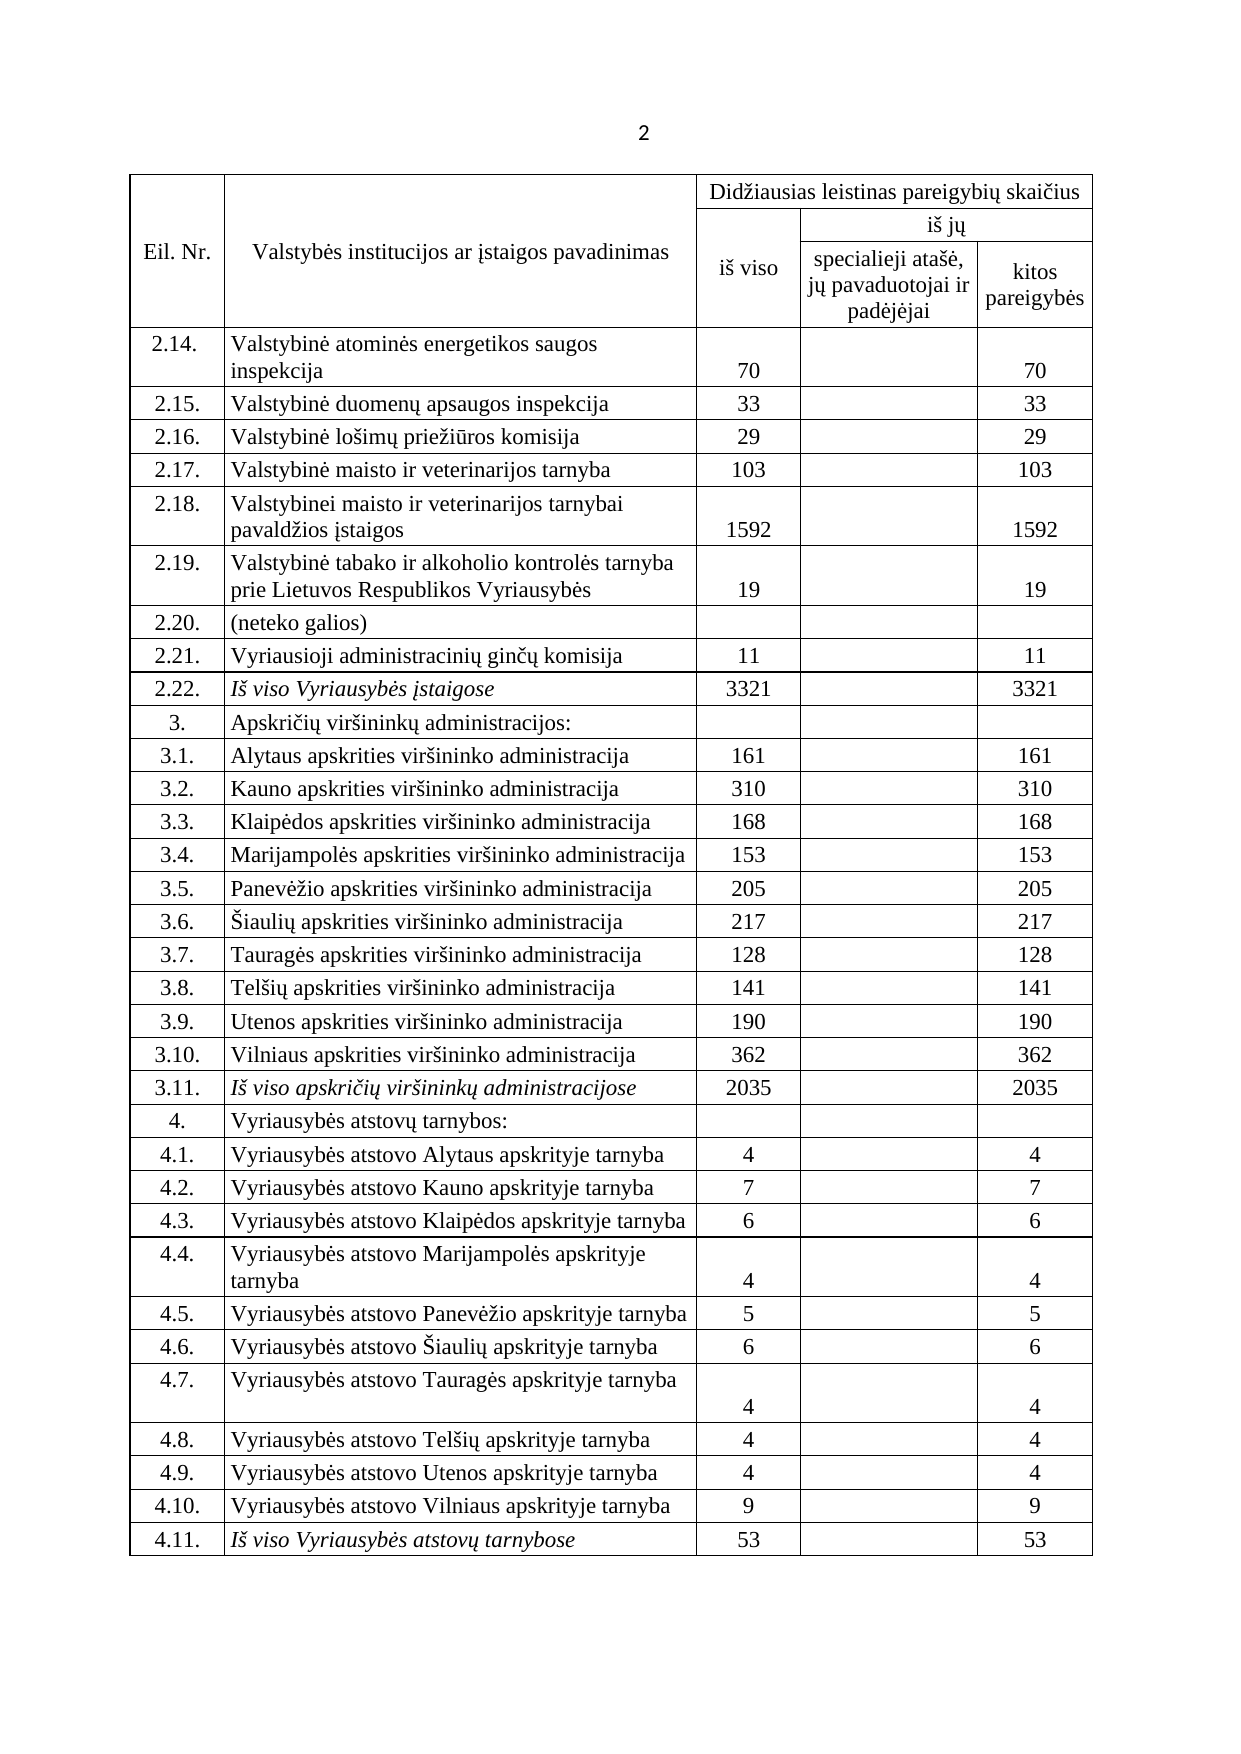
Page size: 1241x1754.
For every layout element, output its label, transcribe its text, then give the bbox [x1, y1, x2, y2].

table_cell 6 [697, 1204, 800, 1236]
table_cell 4.1. [131, 1138, 224, 1170]
table_cell 5 [978, 1297, 1092, 1329]
table_cell 2.21. [131, 639, 224, 671]
table_cell [801, 673, 977, 705]
table_cell 3321 [697, 673, 800, 705]
table_cell [801, 1456, 977, 1488]
table_header Didžiausias leistinas pareigybių skaičius [697, 175, 1092, 207]
table_cell Apskričių viršininkų administracijos: [225, 706, 696, 738]
table_cell [697, 706, 800, 738]
table_cell 3.11. [131, 1071, 224, 1103]
table_cell 3. [131, 706, 224, 738]
table_cell [801, 1423, 977, 1455]
table_cell [801, 1297, 977, 1329]
table_cell 2.19. [131, 546, 224, 605]
table_cell 4.3. [131, 1204, 224, 1236]
table_cell 3.2. [131, 772, 224, 804]
table_cell [801, 420, 977, 453]
table_cell 19 [978, 546, 1092, 605]
table_cell 7 [978, 1171, 1092, 1203]
table_cell 161 [697, 739, 800, 771]
table_cell Tauragės apskrities viršininko administracija [225, 938, 696, 971]
table_cell [801, 972, 977, 1004]
table_cell Panevėžio apskrities viršininko administracija [225, 872, 696, 904]
table_cell [801, 839, 977, 871]
table_cell [801, 772, 977, 804]
table_cell 4.10. [131, 1490, 224, 1522]
table_cell 3.10. [131, 1038, 224, 1070]
table_cell [801, 938, 977, 971]
table_cell 4 [697, 1456, 800, 1488]
table_cell 168 [697, 805, 800, 838]
table_cell 2035 [978, 1071, 1092, 1103]
table_cell 190 [978, 1005, 1092, 1037]
table_cell Vyriausioji administracinių ginčų komisija [225, 639, 696, 671]
table_cell 2.20. [131, 606, 224, 638]
table_cell 128 [978, 938, 1092, 971]
table_cell 4 [697, 1238, 800, 1296]
table_cell [801, 1138, 977, 1170]
table_cell [801, 1490, 977, 1522]
table_cell Utenos apskrities viršininko administracija [225, 1005, 696, 1037]
table_cell 3.6. [131, 905, 224, 937]
table_cell 2.16. [131, 420, 224, 453]
table_cell 4 [697, 1138, 800, 1170]
table_cell 2.15. [131, 387, 224, 419]
table_cell Valstybinė maisto ir veterinarijos tarnyba [225, 454, 696, 486]
table_cell Valstybinei maisto ir veterinarijos tarnybai pavaldžios įstaigos [225, 487, 696, 545]
table_header Valstybės institucijos ar įstaigos pavadinimas [225, 175, 696, 327]
table_cell [801, 1238, 977, 1296]
table_cell 1592 [697, 487, 800, 545]
table_cell 362 [697, 1038, 800, 1070]
table_cell 2035 [697, 1071, 800, 1103]
table_cell Iš viso apskričių viršininkų administracijose [225, 1071, 696, 1103]
table_cell 103 [697, 454, 800, 486]
table_cell 3.5. [131, 872, 224, 904]
table_cell [801, 454, 977, 486]
table_cell [801, 1071, 977, 1103]
table_cell 7 [697, 1171, 800, 1203]
table_cell (neteko galios) [225, 606, 696, 638]
table_cell 4 [978, 1364, 1092, 1422]
table_cell 190 [697, 1005, 800, 1037]
table_cell 33 [697, 387, 800, 419]
table_cell 161 [978, 739, 1092, 771]
table_cell 205 [978, 872, 1092, 904]
table_cell [801, 1005, 977, 1037]
table_cell [978, 1105, 1092, 1137]
table_cell 205 [697, 872, 800, 904]
table_cell 29 [978, 420, 1092, 453]
table_cell 4.9. [131, 1456, 224, 1488]
table_cell [978, 706, 1092, 738]
table_cell [801, 639, 977, 671]
table_cell 3.9. [131, 1005, 224, 1037]
table_cell iš viso [697, 209, 800, 327]
table_cell 362 [978, 1038, 1092, 1070]
table_cell Vyriausybės atstovo Marijampolės apskrityje tarnyba [225, 1238, 696, 1296]
table_cell Vyriausybės atstovo Alytaus apskrityje tarnyba [225, 1138, 696, 1170]
table_cell Iš viso Vyriausybės įstaigose [225, 673, 696, 705]
table_cell 4.7. [131, 1364, 224, 1422]
table_cell [801, 905, 977, 937]
table_cell Šiaulių apskrities viršininko administracija [225, 905, 696, 937]
table_cell 4.11. [131, 1523, 224, 1555]
table_cell [801, 1171, 977, 1203]
table_cell Kauno apskrities viršininko administracija [225, 772, 696, 804]
table_cell 9 [978, 1490, 1092, 1522]
table_cell 4 [978, 1456, 1092, 1488]
table_cell Marijampolės apskrities viršininko administracija [225, 839, 696, 871]
table_cell Klaipėdos apskrities viršininko administracija [225, 805, 696, 838]
table_cell [801, 1330, 977, 1362]
table_cell Valstybinė duomenų apsaugos inspekcija [225, 387, 696, 419]
table_cell 4 [978, 1238, 1092, 1296]
table_cell Telšių apskrities viršininko administracija [225, 972, 696, 1004]
table_cell 310 [978, 772, 1092, 804]
table_header Eil. Nr. [131, 175, 224, 327]
table_cell 2.17. [131, 454, 224, 486]
table_cell 3321 [978, 673, 1092, 705]
table_cell 11 [697, 639, 800, 671]
table_cell [801, 739, 977, 771]
table_cell 4 [697, 1423, 800, 1455]
table_cell 128 [697, 938, 800, 971]
table_cell 19 [697, 546, 800, 605]
table_cell 103 [978, 454, 1092, 486]
table_cell 4 [697, 1364, 800, 1422]
table_cell iš jų [801, 209, 1092, 241]
table_cell [697, 1105, 800, 1137]
table_cell 70 [697, 328, 800, 386]
table_cell 3.4. [131, 839, 224, 871]
table_cell 53 [697, 1523, 800, 1555]
table_cell 4.8. [131, 1423, 224, 1455]
table_cell [801, 706, 977, 738]
table_cell [801, 1523, 977, 1555]
table_cell Vilniaus apskrities viršininko administracija [225, 1038, 696, 1070]
table_cell Vyriausybės atstovo Telšių apskrityje tarnyba [225, 1423, 696, 1455]
table_cell Vyriausybės atstovo Klaipėdos apskrityje tarnyba [225, 1204, 696, 1236]
table_cell 5 [697, 1297, 800, 1329]
table_cell Vyriausybės atstovo Vilniaus apskrityje tarnyba [225, 1490, 696, 1522]
table_cell [801, 387, 977, 419]
table_cell 217 [978, 905, 1092, 937]
table_cell [801, 1038, 977, 1070]
table_cell 4 [978, 1138, 1092, 1170]
table_cell 141 [978, 972, 1092, 1004]
table_cell 33 [978, 387, 1092, 419]
table_cell Vyriausybės atstovo Panevėžio apskrityje tarnyba [225, 1297, 696, 1329]
table_cell 9 [697, 1490, 800, 1522]
table_cell 3.1. [131, 739, 224, 771]
table_cell 153 [978, 839, 1092, 871]
table_cell 3.7. [131, 938, 224, 971]
table_cell [801, 606, 977, 638]
table_cell Valstybinė atominės energetikos saugos inspekcija [225, 328, 696, 386]
table_cell 2.18. [131, 487, 224, 545]
table_cell Vyriausybės atstovo Šiaulių apskrityje tarnyba [225, 1330, 696, 1362]
table_cell 1592 [978, 487, 1092, 545]
table_cell [978, 606, 1092, 638]
table_cell specialieji atašė, jų pavaduotojai ir padėjėjai [801, 242, 977, 327]
table_cell 2.14. [131, 328, 224, 386]
table_cell 141 [697, 972, 800, 1004]
table_cell 310 [697, 772, 800, 804]
table_cell Vyriausybės atstovų tarnybos: [225, 1105, 696, 1137]
table_cell 4. [131, 1105, 224, 1137]
table_cell [801, 1204, 977, 1236]
table_cell Vyriausybės atstovo Tauragės apskrityje tarnyba [225, 1364, 696, 1422]
table_cell 70 [978, 328, 1092, 386]
table_cell 2.22. [131, 673, 224, 705]
table_cell 6 [978, 1204, 1092, 1236]
table_cell 6 [978, 1330, 1092, 1362]
table_cell Vyriausybės atstovo Utenos apskrityje tarnyba [225, 1456, 696, 1488]
table_cell 53 [978, 1523, 1092, 1555]
table_cell 4.2. [131, 1171, 224, 1203]
table_cell 217 [697, 905, 800, 937]
table_cell Iš viso Vyriausybės atstovų tarnybose [225, 1523, 696, 1555]
table_cell 4.6. [131, 1330, 224, 1362]
table_cell 3.8. [131, 972, 224, 1004]
table_cell 153 [697, 839, 800, 871]
table_cell Vyriausybės atstovo Kauno apskrityje tarnyba [225, 1171, 696, 1203]
table_cell [801, 328, 977, 386]
table_cell 11 [978, 639, 1092, 671]
table_cell [697, 606, 800, 638]
table_cell 4 [978, 1423, 1092, 1455]
table_cell kitos pareigybės [978, 242, 1092, 327]
table_cell [801, 1364, 977, 1422]
table_cell [801, 487, 977, 545]
table_cell 4.4. [131, 1238, 224, 1296]
table_cell 6 [697, 1330, 800, 1362]
table_cell [801, 546, 977, 605]
table_cell [801, 1105, 977, 1137]
table_cell 3.3. [131, 805, 224, 838]
table_cell 4.5. [131, 1297, 224, 1329]
table_cell [801, 805, 977, 838]
table_cell 29 [697, 420, 800, 453]
table_cell [801, 872, 977, 904]
table_cell 168 [978, 805, 1092, 838]
table_cell Alytaus apskrities viršininko administracija [225, 739, 696, 771]
table_cell Valstybinė tabako ir alkoholio kontrolės tarnyba prie Lietuvos Respublikos Vyriausybės [225, 546, 696, 605]
table_cell Valstybinė lošimų priežiūros komisija [225, 420, 696, 453]
